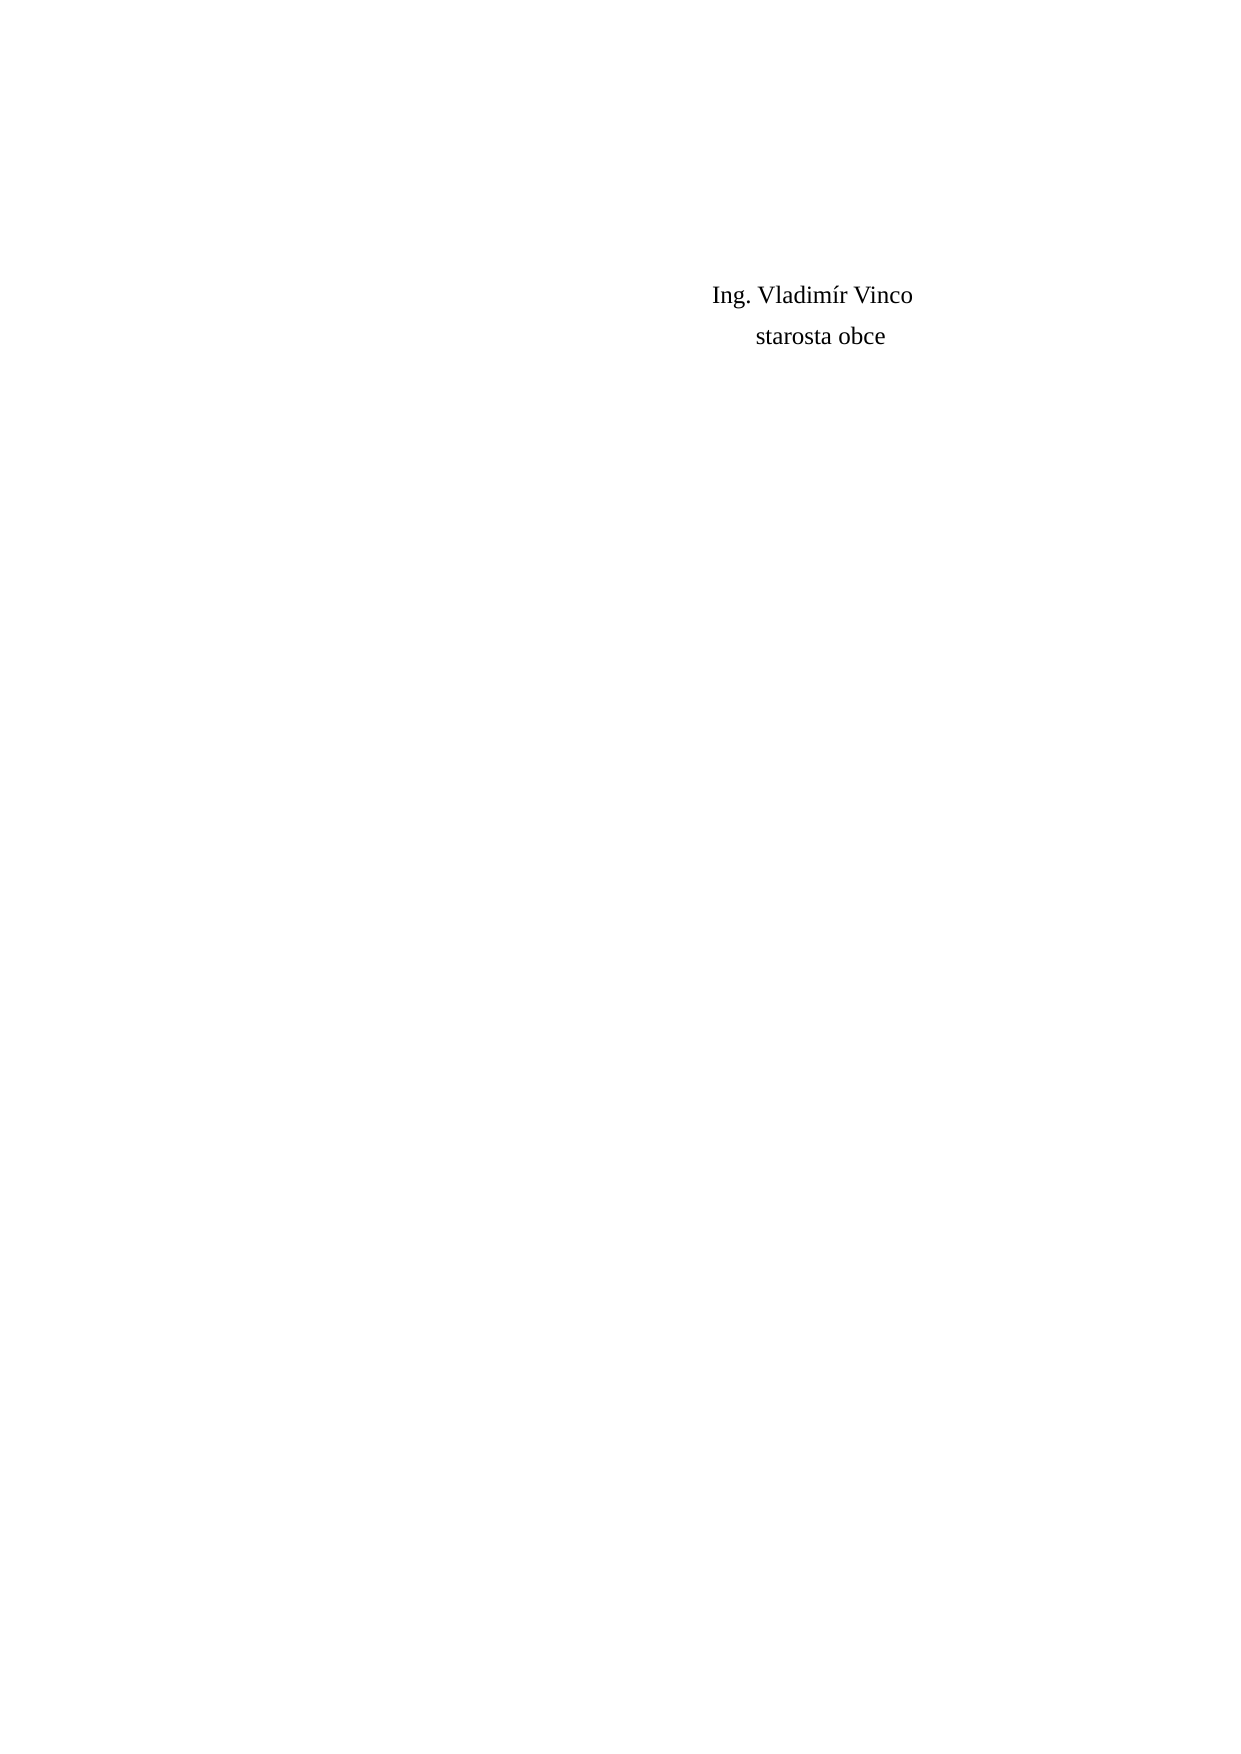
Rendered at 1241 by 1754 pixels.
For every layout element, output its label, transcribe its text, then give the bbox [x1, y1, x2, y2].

text starosta obce [118, 321, 1122, 350]
text Ing. Vladimír Vinco [118, 281, 1122, 309]
